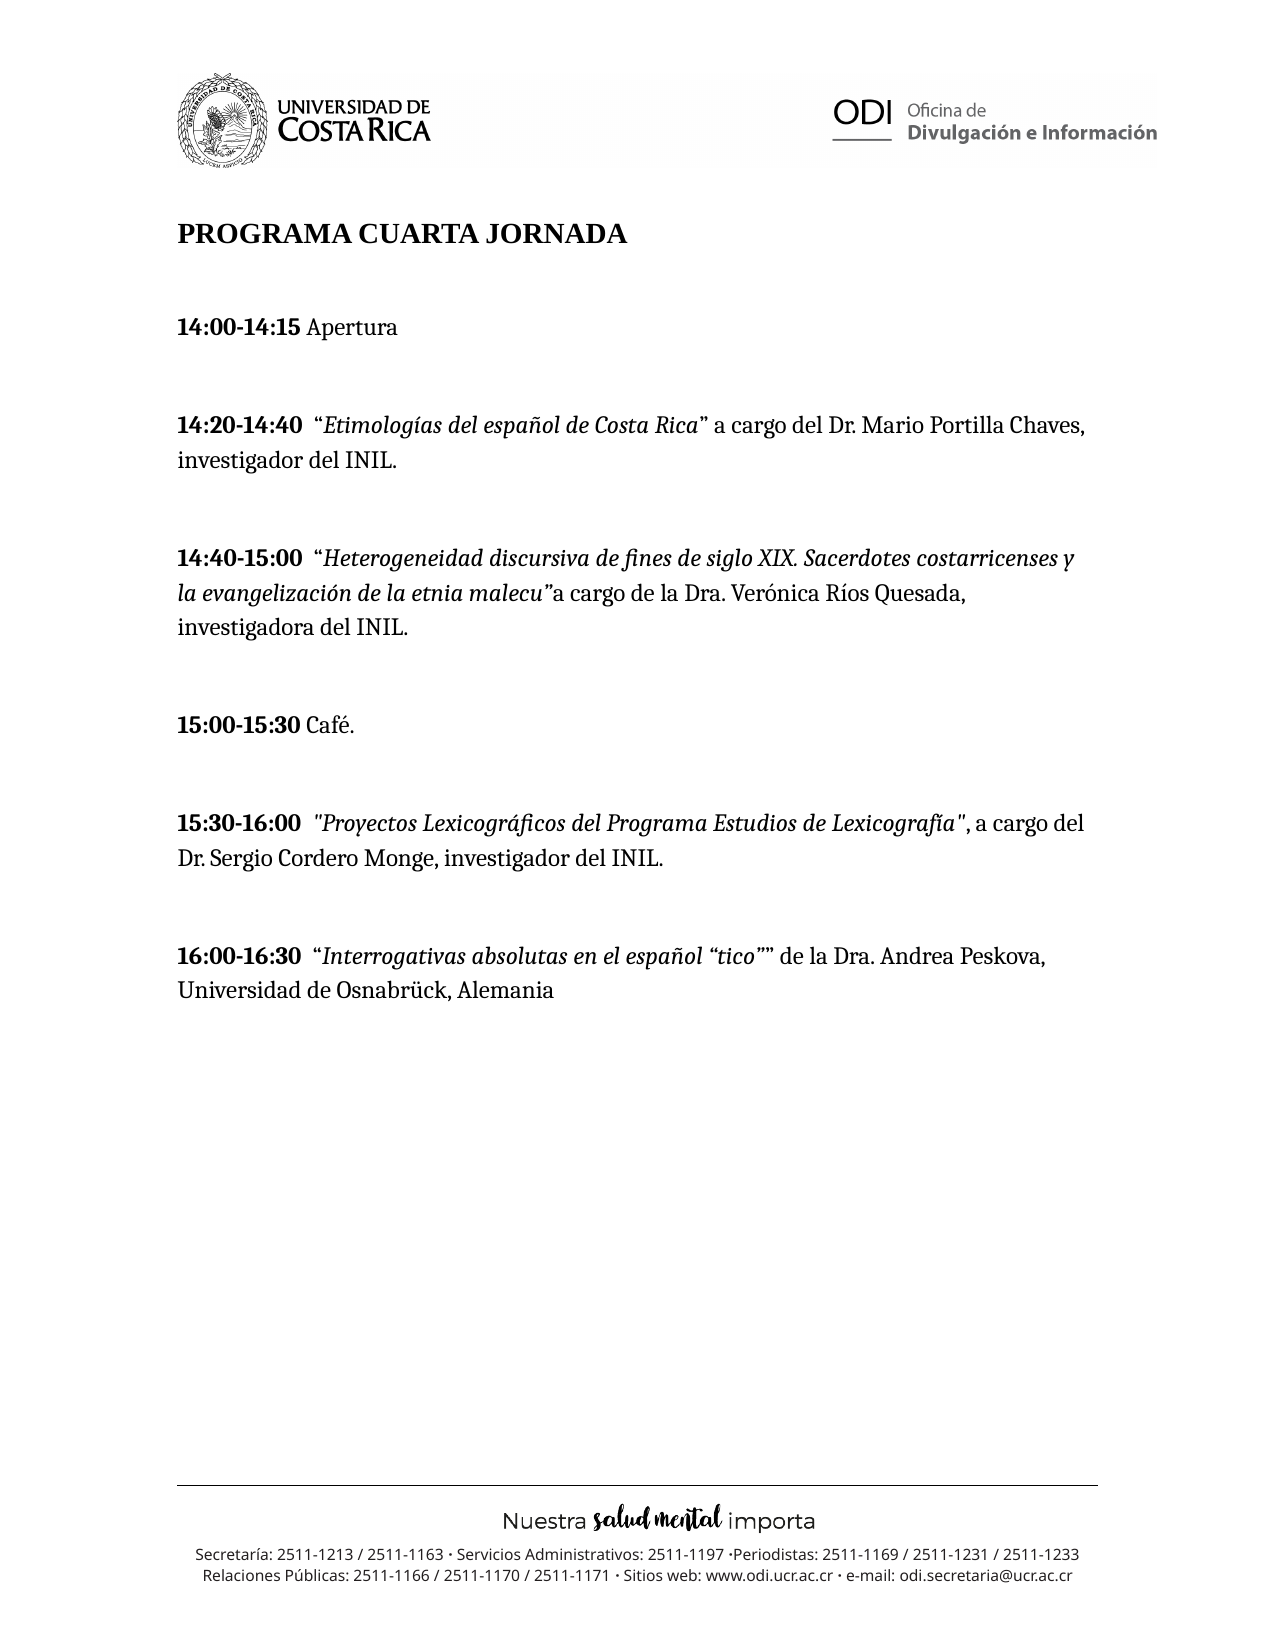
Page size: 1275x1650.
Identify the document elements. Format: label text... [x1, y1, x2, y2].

text 15:00-15:30 Café. [177, 711, 1098, 740]
text 14:20-14:40 “Etimologías del español de Costa Rica” a cargo del Dr. Mario Portilla Chaves, investigador del INIL. [177, 411, 1098, 475]
text 14:40-15:00 “Heterogeneidad discursiva de fines de siglo XIX. Sacerdotes costarricenses y la evangelización de la etnia malecu”a cargo de la Dra. Verónica Ríos Quesada, investigadora del INIL. [177, 544, 1098, 642]
text 16:00-16:30 “Interrogativas absolutas en el español “tico”” de la Dra. Andrea Peskova, Universidad de Osnabrück, Alemania [177, 942, 1098, 1005]
picture [177, 73, 1158, 168]
text 14:00-14:15 Apertura [177, 313, 1098, 342]
text 15:30-16:00 "Proyectos Lexicográficos del Programa Estudios de Lexicografía", a cargo del Dr. Sergio Cordero Monge, investigador del INIL. [177, 809, 1098, 872]
picture [494, 1499, 820, 1537]
text PROGRAMA CUARTA JORNADA [177, 216, 1098, 250]
